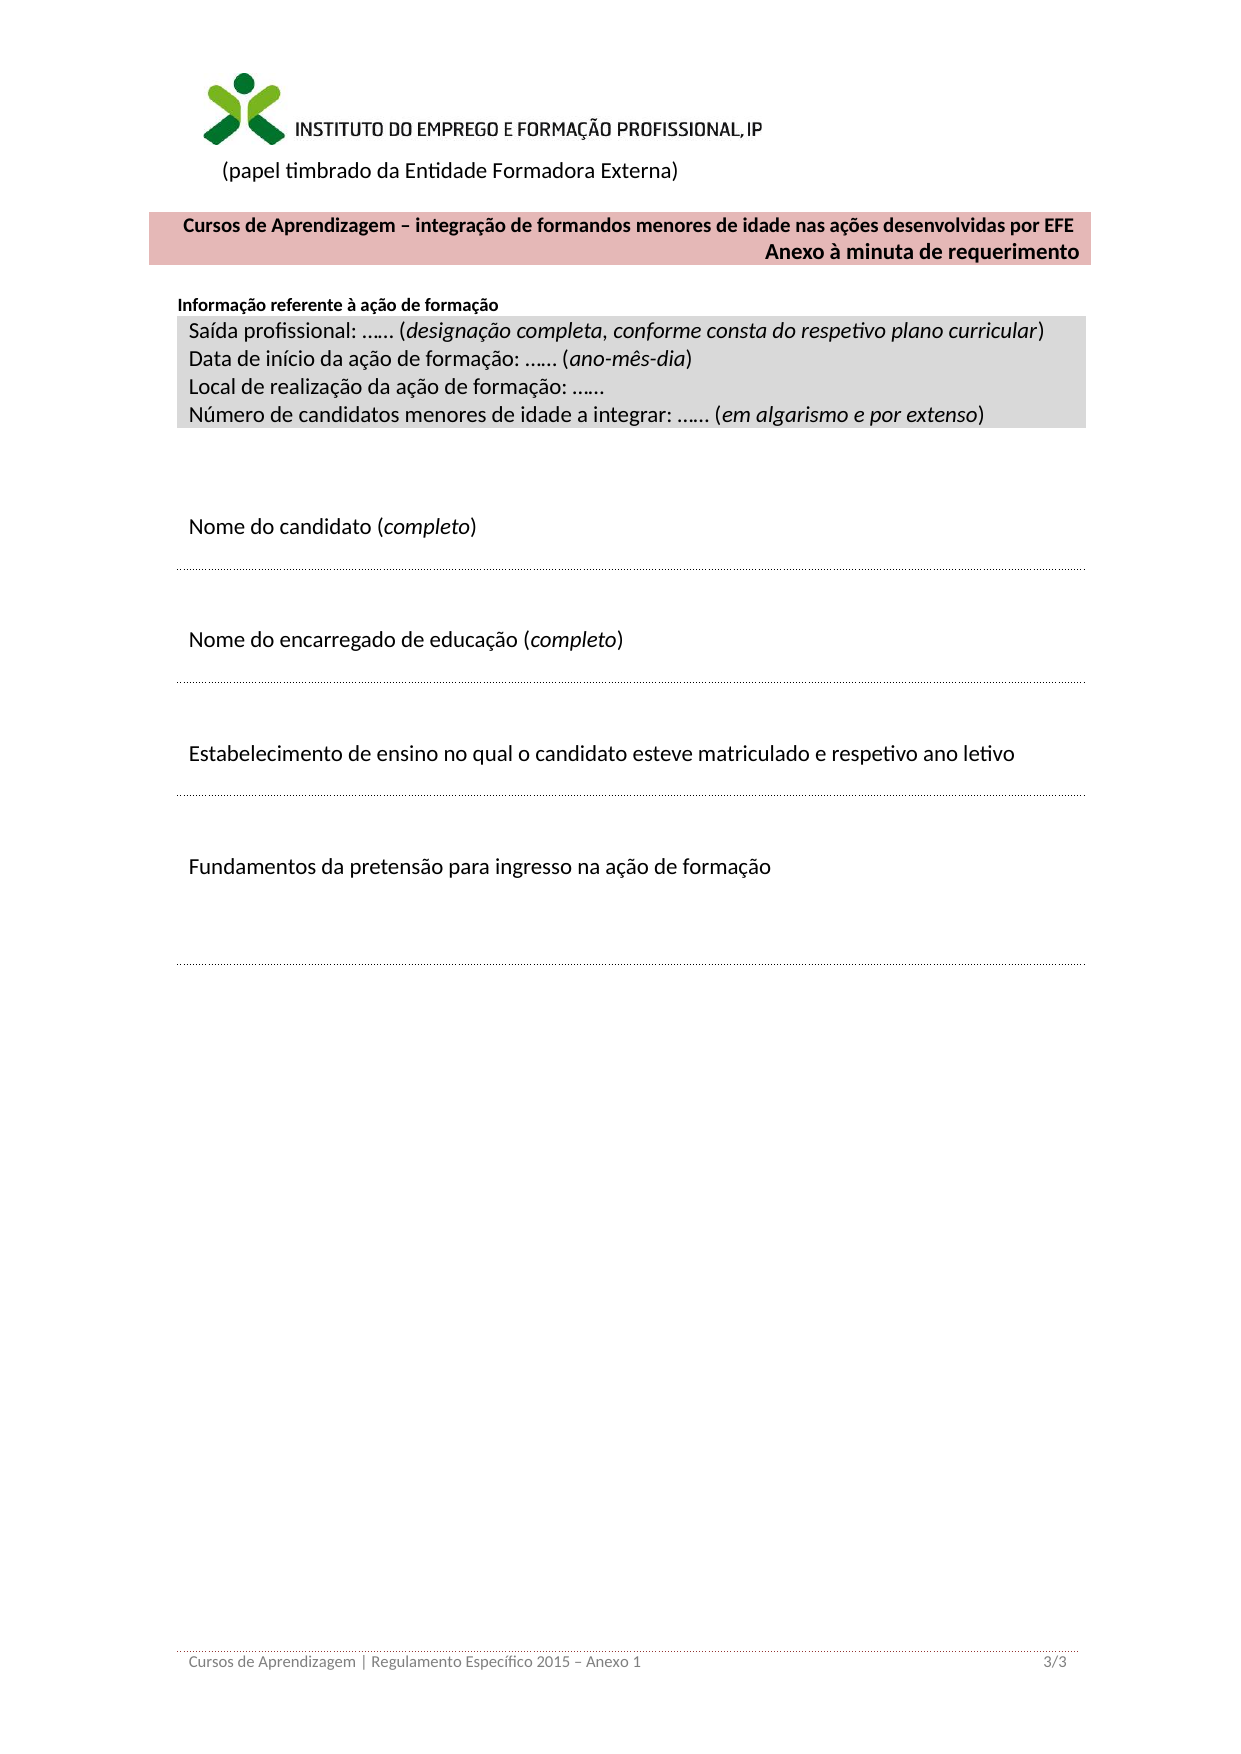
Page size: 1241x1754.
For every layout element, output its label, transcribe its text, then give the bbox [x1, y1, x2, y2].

table_cell [177, 541, 1086, 568]
table_header Nome do candidato (completo) [177, 513, 1086, 541]
table_header Nome do encarregado de educação (completo) [177, 626, 1086, 654]
table_header Estabelecimento de ensino no qual o candidato esteve matriculado e respetivo ano letivo [177, 739, 1086, 767]
table_cell [177, 767, 1086, 795]
table_cell [177, 880, 1086, 964]
text (papel timbrado da Entidade Formadora Externa) [222, 156, 1063, 184]
table_header Saída profissional: …… (designação completa, conforme consta do respetivo plano curricular) Data de início da ação de formação: …… (ano-mês-dia) Local de realização da ação de formação: …… Número de candidatos menores de idade a integrar: …… (em algarismo e por extenso) [177, 316, 1086, 428]
table_header Cursos de Aprendizagem – integração de formandos menores de idade nas ações desenvolvidas por EFE Anexo à minuta de requerimento [149, 212, 1091, 265]
table_cell [177, 654, 1086, 682]
subtitle Informação referente à ação de formação [177, 293, 1063, 316]
table_header Fundamentos da pretensão para ingresso na ação de formação [177, 852, 1086, 880]
